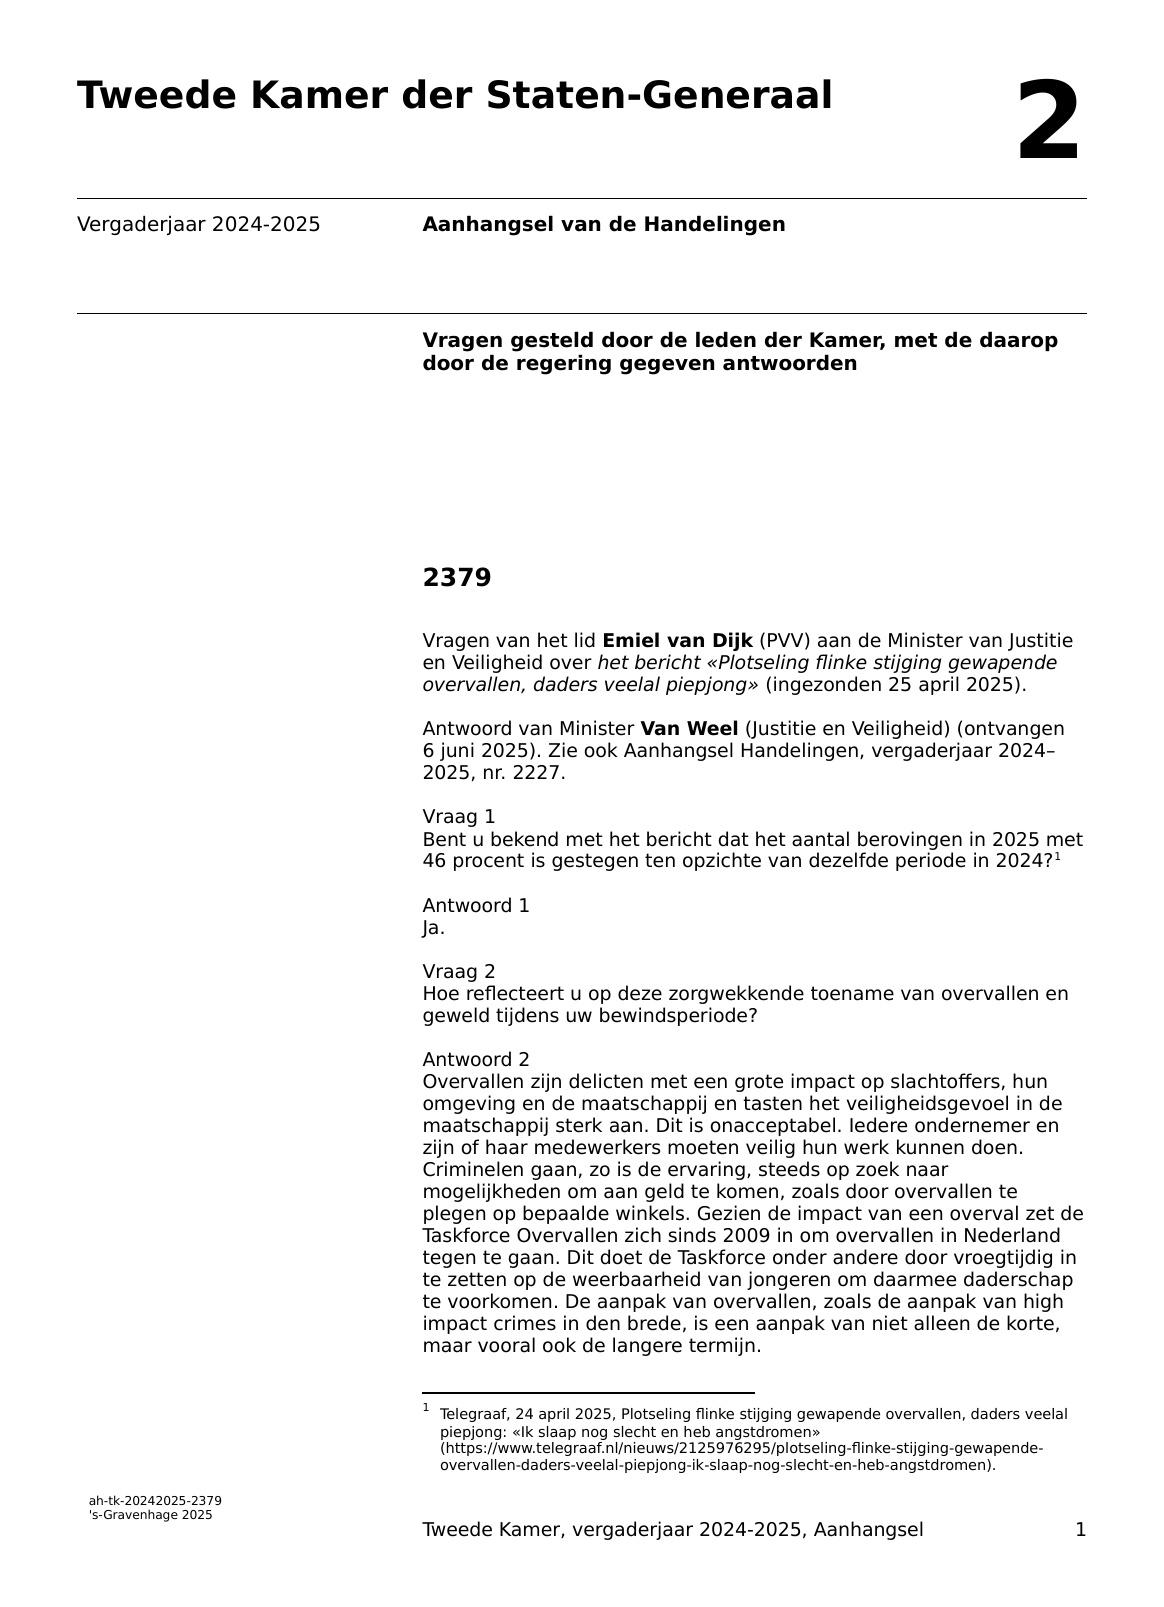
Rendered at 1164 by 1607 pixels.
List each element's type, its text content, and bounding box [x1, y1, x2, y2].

text Overvallen zijn delicten met een grote impact op slachtoffers, hun omgeving en de maatschappij en tasten het veiligheidsgevoel in de maatschappij sterk aan. Dit is onacceptabel. Iedere ondernemer en zijn of haar medewerkers moeten veilig hun werk kunnen doen. [422, 1071, 1087, 1159]
text Ja. [422, 917, 1087, 938]
text Vraag 2 [422, 961, 1087, 983]
text Vragen van het lid Emiel van Dijk (PVV) aan de Minister van Justitie en Veiligheid over het bericht «Plotseling flinke stijging gewapende overvallen, daders veelal piepjong» (ingezonden 25 april 2025). [422, 630, 1087, 696]
text Antwoord 1 [422, 894, 1087, 917]
text Antwoord van Minister Van Weel (Justitie en Veiligheid) (ontvangen 6 juni 2025). Zie ook Aanhangsel Handelingen, vergaderjaar 2024–2025, nr. 2227. [422, 718, 1087, 784]
text Bent u bekend met het bericht dat het aantal berovingen in 2025 met 46 procent is gestegen ten opzichte van dezelfde periode in 2024? [422, 828, 1087, 872]
text Telegraaf, 24 april 2025, Plotseling flinke stijging gewapende overvallen, daders veelal piepjong: «Ik slaap nog slecht en heb angstdromen» (https://www.telegraaf.nl/nieuws/2125976295/plotseling-flinke-stijging-gewapende-overvallen-daders-veelal-piepjong-ik-slaap-nog-slecht-en-heb-angstdromen). [422, 1402, 1087, 1474]
table_header Tweede Kamer der Staten-Generaal [77, 59, 886, 198]
text ah-tk-20242025-2379 [88, 1494, 323, 1508]
text Criminelen gaan, zo is de ervaring, steeds op zoek naar mogelijkheden om aan geld te komen, zoals door overvallen te plegen op bepaalde winkels. Gezien de impact van een overval zet de Taskforce Overvallen zich sinds 2009 in om overvallen in Nederland tegen te gaan. Dit doet de Taskforce onder andere door vroegtijdig in te zetten op de weerbaarheid van jongeren om daarmee daderschap te voorkomen. De aanpak van overvallen, zoals de aanpak van high impact crimes in den brede, is een aanpak van niet alleen de korte, maar vooral ook de langere termijn. [422, 1159, 1087, 1357]
text 2379 [422, 563, 1087, 592]
text Hoe reflecteert u op deze zorgwekkende toename van overvallen en geweld tijdens uw bewindsperiode? [422, 983, 1087, 1027]
text 's-Gravenhage 2025 [88, 1508, 323, 1522]
text Antwoord 2 [422, 1049, 1087, 1071]
table_cell Vergaderjaar 2024-2025 [77, 199, 422, 313]
table_cell Vragen gesteld door de leden der Kamer, met de daarop door de regering gegeven antwoorden [422, 314, 1087, 375]
table_cell Aanhangsel van de Handelingen [422, 199, 1087, 313]
table_cell [77, 314, 422, 375]
text Vraag 1 [422, 806, 1087, 828]
table_header 2 [886, 59, 1087, 198]
